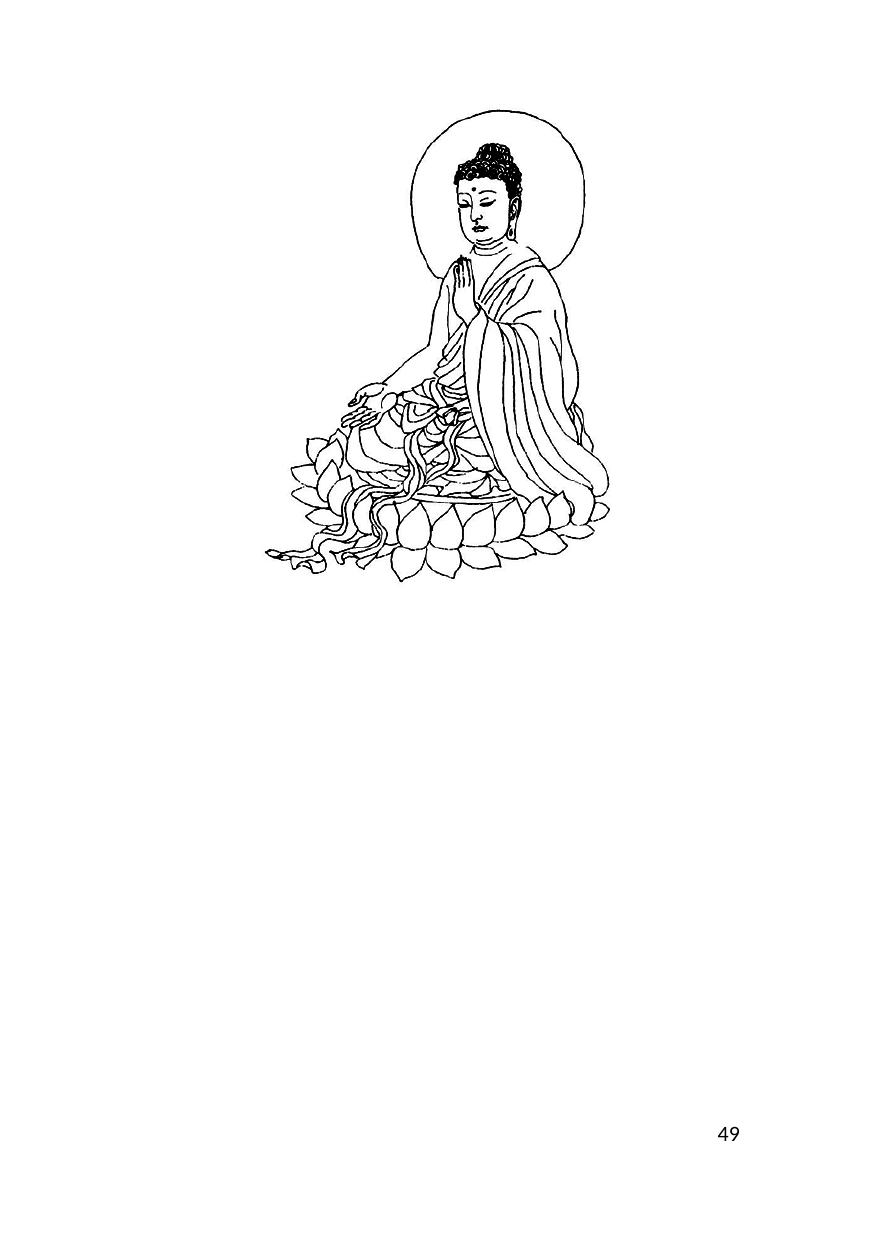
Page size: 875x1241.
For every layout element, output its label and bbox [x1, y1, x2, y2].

picture [246, 97, 629, 593]
